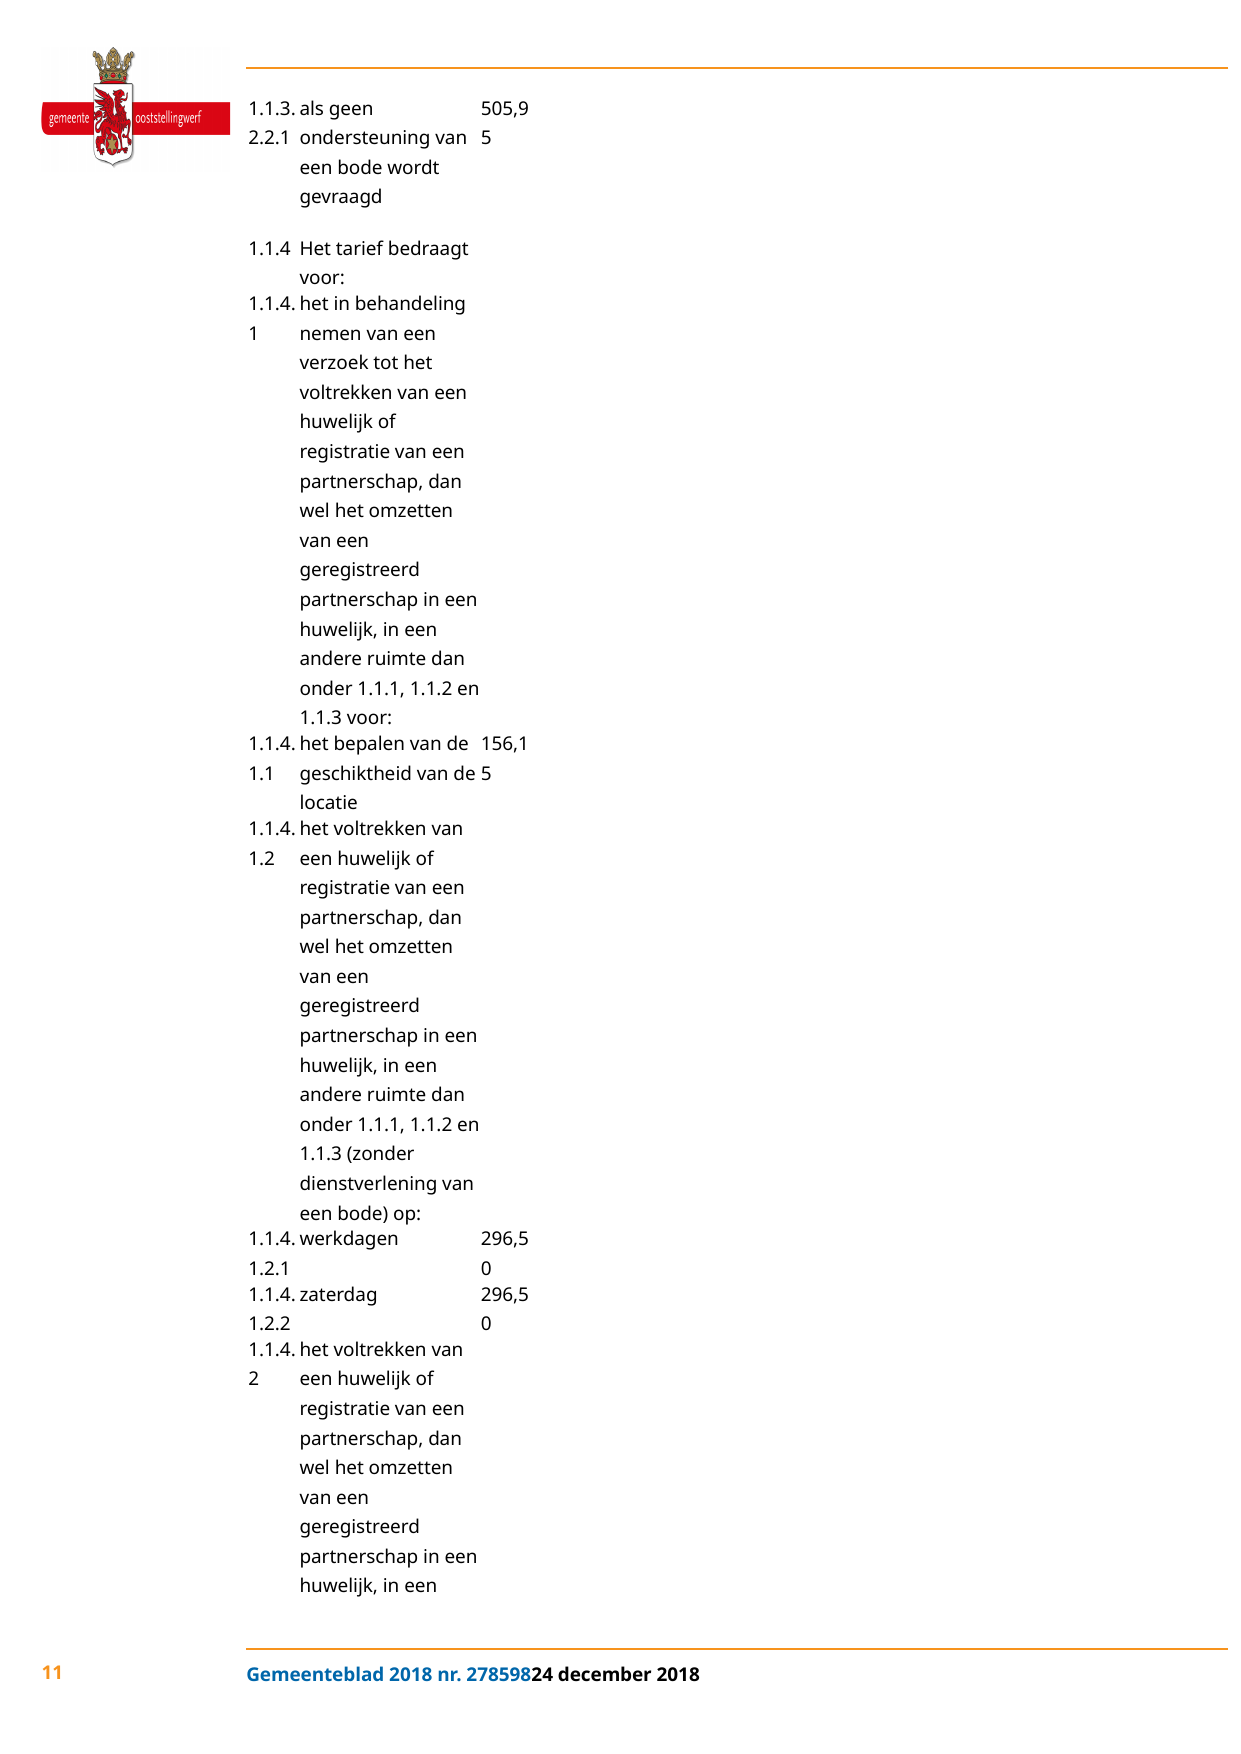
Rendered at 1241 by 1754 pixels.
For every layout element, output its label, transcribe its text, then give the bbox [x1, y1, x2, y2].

table_cell [534, 1225, 586, 1281]
table_cell 1.1.4.1.2.1 [248, 1225, 299, 1281]
table_cell 1.1.4.1.2 [248, 815, 299, 1225]
table_cell 1.1.4.1.2.2 [248, 1281, 299, 1336]
table_cell [534, 730, 586, 815]
table_cell [534, 95, 586, 209]
table_cell [534, 290, 586, 730]
table_cell [534, 209, 586, 235]
table_cell werkdagen [299, 1225, 481, 1281]
picture [41, 47, 231, 172]
table_cell [248, 209, 299, 235]
table_cell 296,50 [481, 1281, 534, 1336]
table_cell [299, 209, 481, 235]
table_cell [534, 1281, 586, 1336]
table_cell 1.1.4.1 [248, 290, 299, 730]
table_cell 1.1.4.1.1 [248, 730, 299, 815]
table_cell het voltrekken van een huwelijk of registratie van een partnerschap, dan wel het omzetten van een geregistreerd partnerschap in een huwelijk, in een [299, 1336, 481, 1598]
table_cell [534, 815, 586, 1225]
table_cell zaterdag [299, 1281, 481, 1336]
table_cell het in behandeling nemen van een verzoek tot het voltrekken van een huwelijk of registratie van een partnerschap, dan wel het omzetten van een geregistreerd partnerschap in een huwelijk, in een andere ruimte dan onder 1.1.1, 1.1.2 en 1.1.3 voor: [299, 290, 481, 730]
table_cell [481, 1336, 534, 1598]
table_cell 505,95 [481, 95, 534, 209]
table_cell als geen ondersteuning van een bode wordt gevraagd [299, 95, 481, 209]
table_cell 1.1.4.2 [248, 1336, 299, 1598]
table_cell 296,50 [481, 1225, 534, 1281]
table_cell 1.1.3.2.2.1 [248, 95, 299, 209]
table_cell [534, 235, 586, 290]
table_cell het bepalen van de geschiktheid van de locatie [299, 730, 481, 815]
table_cell 1.1.4 [248, 235, 299, 290]
table_cell [534, 1336, 586, 1598]
table_cell [481, 290, 534, 730]
table_cell het voltrekken van een huwelijk of registratie van een partnerschap, dan wel het omzetten van een geregistreerd partnerschap in een huwelijk, in een andere ruimte dan onder 1.1.1, 1.1.2 en 1.1.3 (zonder dienstverlening van een bode) op: [299, 815, 481, 1225]
table_cell Het tarief bedraagt voor: [299, 235, 481, 290]
table_cell [481, 815, 534, 1225]
table_cell 156,15 [481, 730, 534, 815]
table_cell [481, 235, 534, 290]
table_cell [481, 209, 534, 235]
